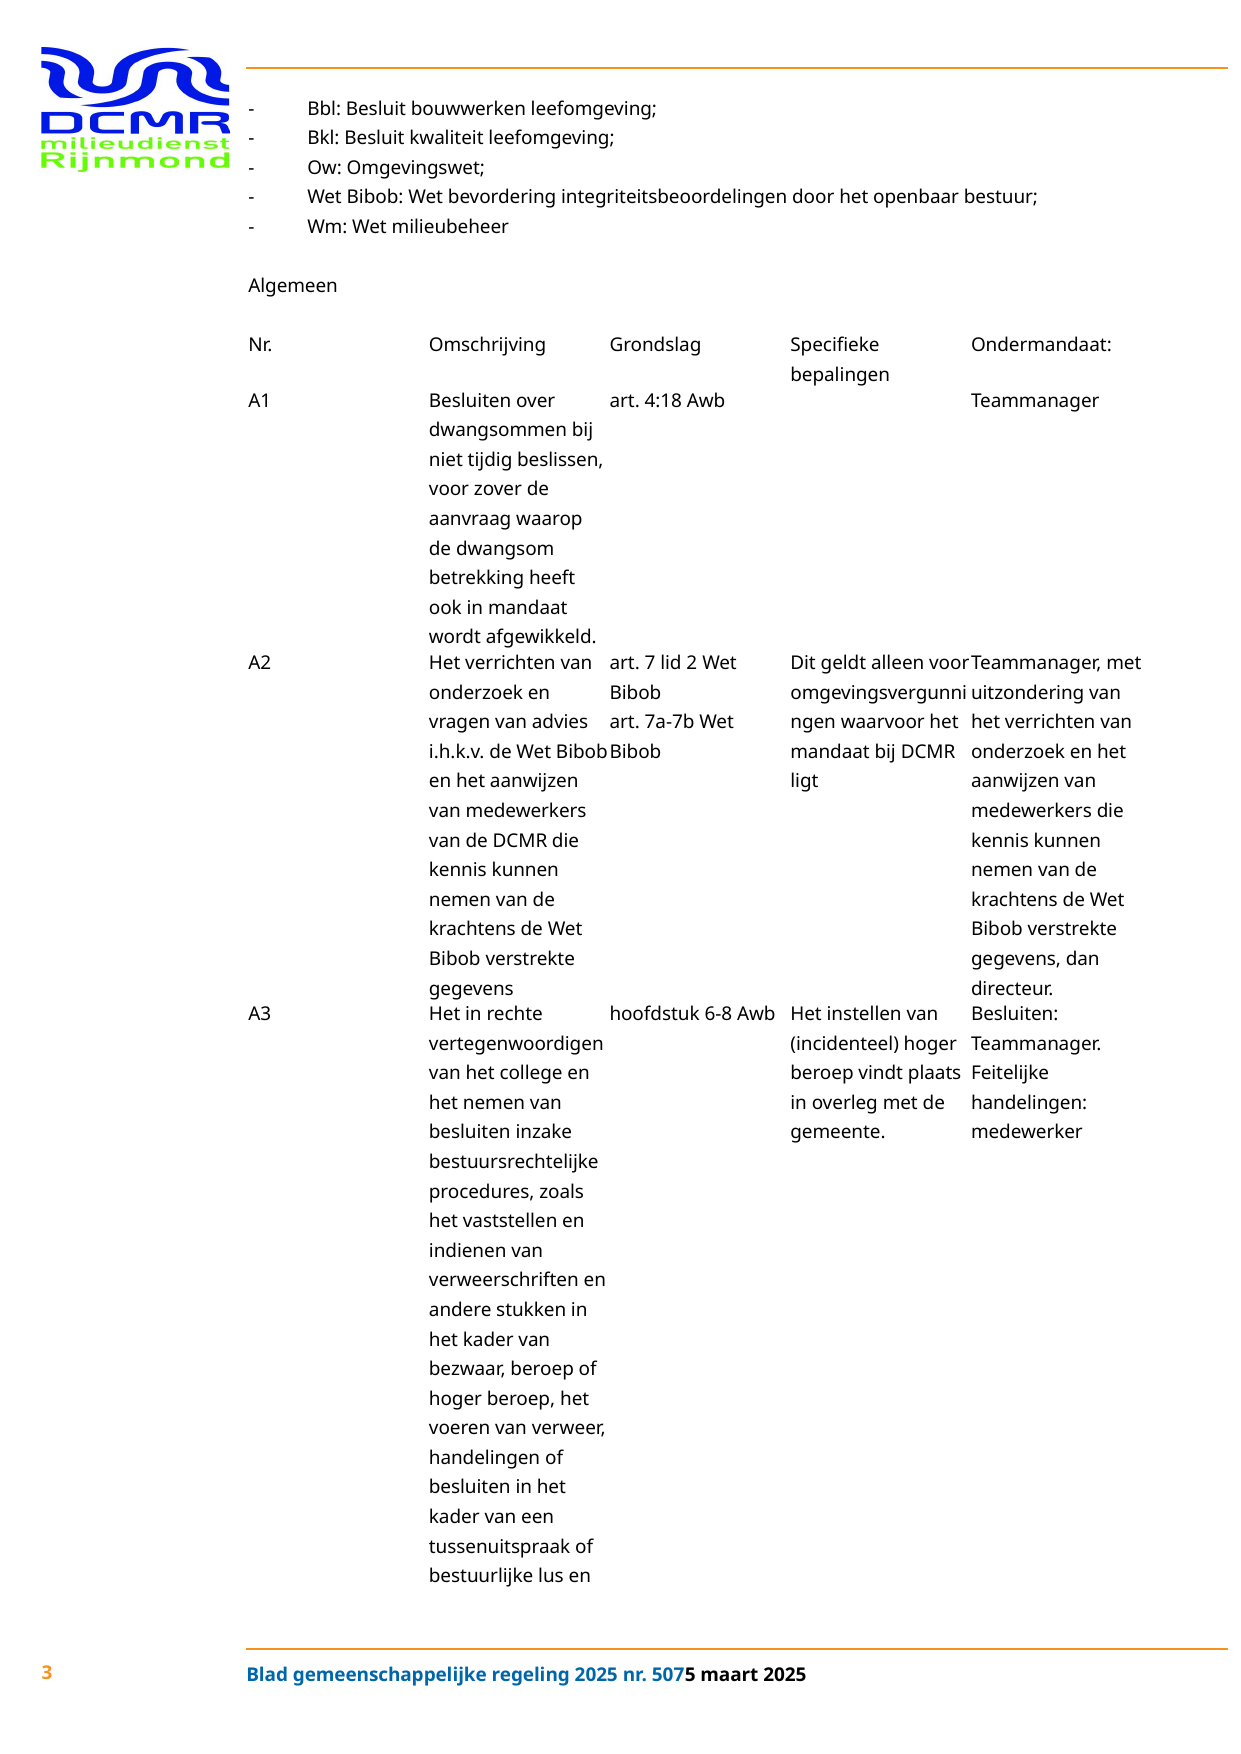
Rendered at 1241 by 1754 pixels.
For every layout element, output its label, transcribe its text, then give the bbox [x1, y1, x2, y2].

table_header Omschrijving [429, 332, 609, 387]
table_header Nr. [248, 332, 429, 387]
table_cell [790, 387, 971, 649]
table_header Specifieke bepalingen [790, 332, 971, 387]
list Wet Bibob: Wet bevordering integriteitsbeoordelingen door het openbaar bestuur; [248, 183, 1152, 209]
table_cell art. 4:18 Awb [609, 387, 790, 649]
list Ow: Omgevingswet; [248, 154, 1152, 180]
text Algemeen [248, 272, 1152, 298]
table_cell Teammanager, met uitzondering van het verrichten van onderzoek en het aanwijzen van medewerkers die kennis kunnen nemen van de krachtens de Wet Bibob verstrekte gegevens, dan directeur. [971, 649, 1152, 1000]
table_cell Het instellen van (incidenteel) hoger beroep vindt plaats in overleg met de gemeente. [790, 1000, 971, 1588]
table_cell A2 [248, 649, 429, 1000]
table_cell A3 [248, 1000, 429, 1588]
list Bkl: Besluit kwaliteit leefomgeving; [248, 124, 1152, 150]
table_cell Het verrichten van onderzoek en vragen van advies i.h.k.v. de Wet Bibob en het aanwijzen van medewerkers van de DCMR die kennis kunnen nemen van de krachtens de Wet Bibob verstrekte gegevens [429, 649, 609, 1000]
table_cell A1 [248, 387, 429, 649]
table_cell Teammanager [971, 387, 1152, 649]
list Wm: Wet milieubeheer [248, 213, 1152, 239]
table_cell hoofdstuk 6-8 Awb [609, 1000, 790, 1588]
table_cell Het in rechte vertegenwoordigen van het college en het nemen van besluiten inzake bestuursrechtelijke procedures, zoals het vaststellen en indienen van verweerschriften en andere stukken in het kader van bezwaar, beroep of hoger beroep, het voeren van verweer, handelingen of besluiten in het kader van een tussenuitspraak of bestuurlijke lus en [429, 1000, 609, 1588]
table_cell art. 7 lid 2 Wet Bibob art. 7a-7b Wet Bibob [609, 649, 790, 1000]
picture [41, 47, 231, 172]
table_header Grondslag [609, 332, 790, 387]
table_header Ondermandaat: [971, 332, 1152, 387]
table_cell Besluiten: Teammanager. Feitelijke handelingen: medewerker [971, 1000, 1152, 1588]
table_cell Besluiten over dwangsommen bij niet tijdig beslissen, voor zover de aanvraag waarop de dwangsom betrekking heeft ook in mandaat wordt afgewikkeld. [429, 387, 609, 649]
list Bbl: Besluit bouwwerken leefomgeving; [248, 95, 1152, 121]
table_cell Dit geldt alleen voor omgevingsvergunningen waarvoor het mandaat bij DCMR ligt [790, 649, 971, 1000]
